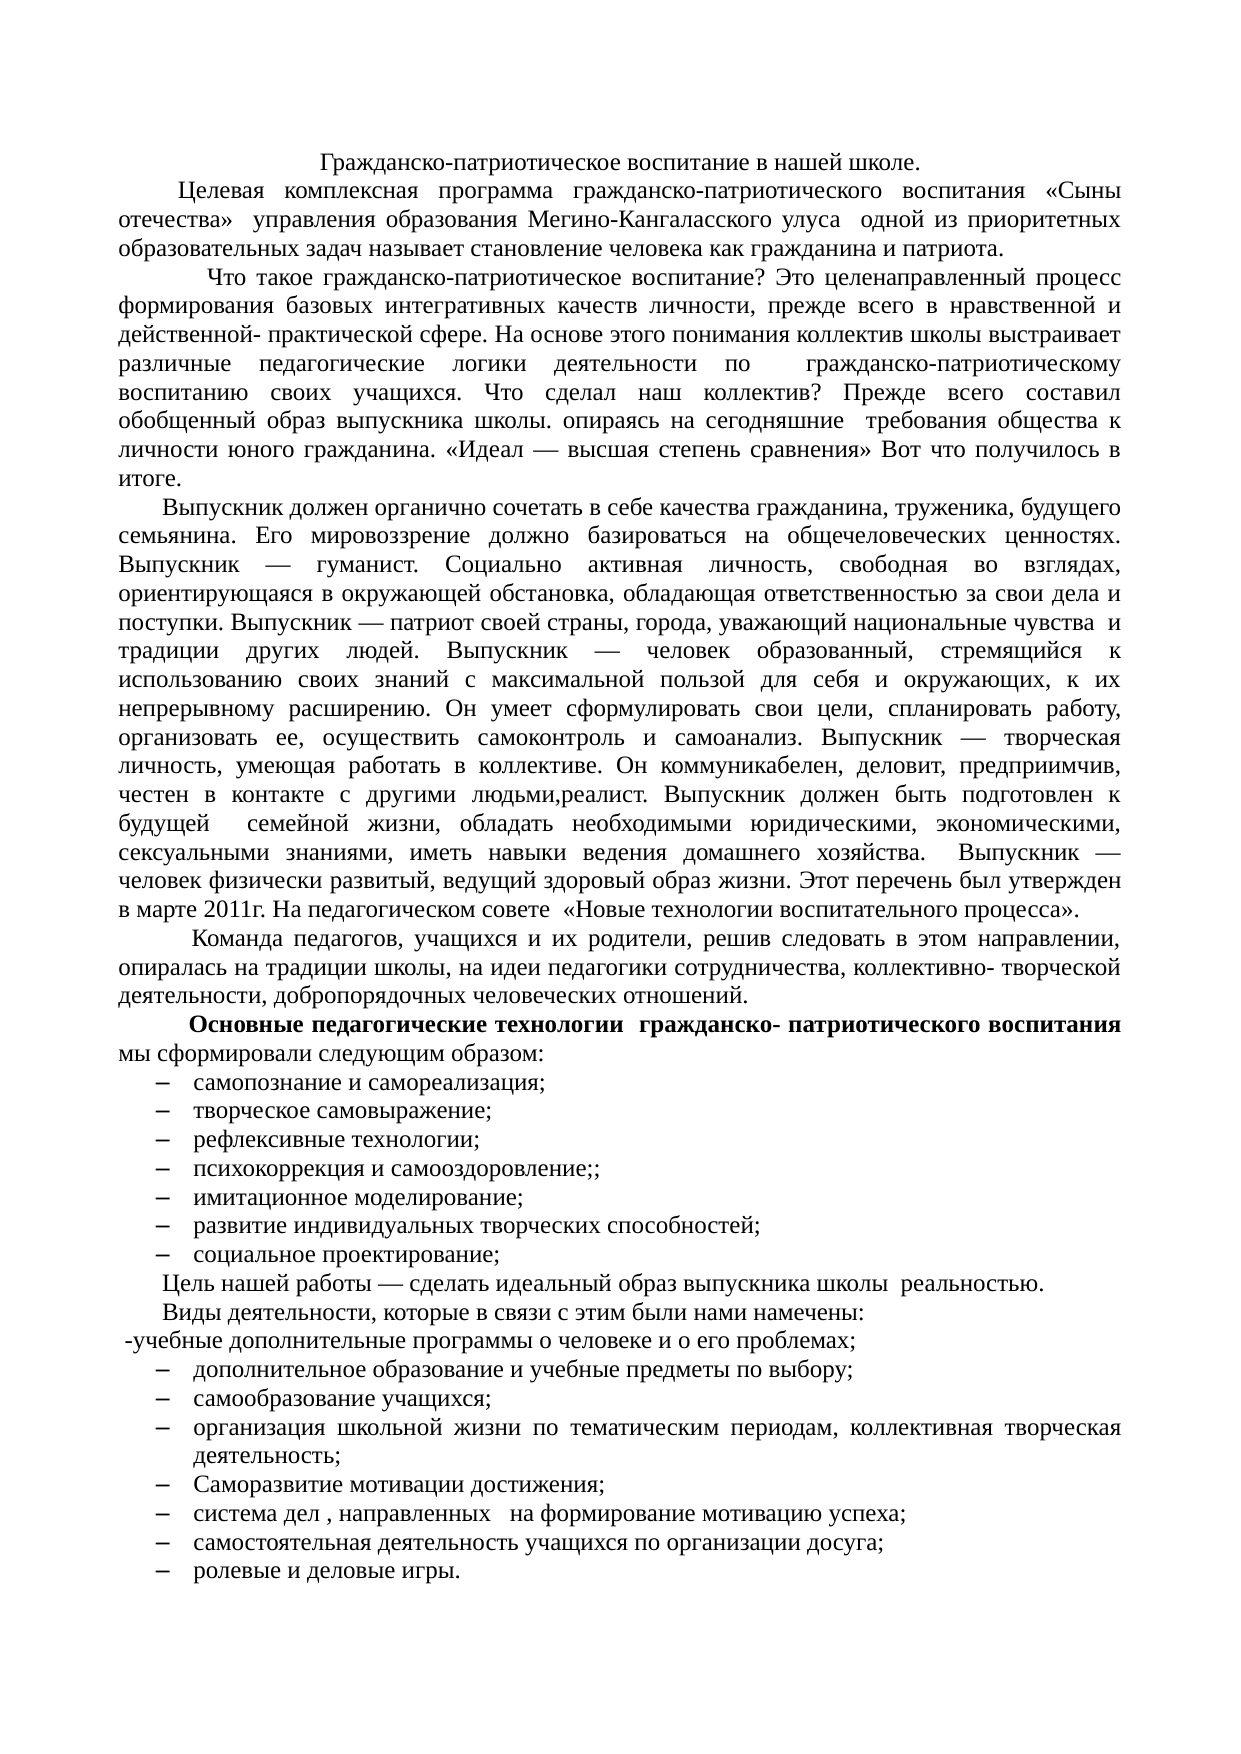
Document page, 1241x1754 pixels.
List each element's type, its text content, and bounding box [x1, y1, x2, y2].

list дополнительное образование и учебные предметы по выбору; [156, 1354, 1122, 1383]
text Основные педагогические технологии гражданско- патриотического воспитания мы сформировали следующим образом: [118, 1009, 1122, 1067]
list система дел , направленных на формирование мотивацию успеха; [156, 1498, 1122, 1527]
list социальное проектирование; [156, 1239, 1122, 1268]
list самостоятельная деятельность учащихся по организации досуга; [156, 1527, 1122, 1556]
list самопознание и самореализация; [156, 1067, 1122, 1096]
text Команда педагогов, учащихся и их родители, решив следовать в этом направлении, опиралась на традиции школы, на идеи педагогики сотрудничества, коллективно- творческой деятельности, добропорядочных человеческих отношений. [118, 923, 1122, 1009]
list творческое самовыражение; [156, 1096, 1122, 1124]
text -учебные дополнительные программы о человеке и о его проблемах; [118, 1326, 1122, 1354]
list ролевые и деловые игры. [156, 1556, 1122, 1584]
list развитие индивидуальных творческих способностей; [156, 1211, 1122, 1239]
list самообразование учащихся; [156, 1383, 1122, 1412]
list Саморазвитие мотивации достижения; [156, 1469, 1122, 1498]
text Выпускник должен органично сочетать в себе качества гражданина, труженика, будущего семьянина. Его мировоззрение должно базироваться на общечеловеческих ценностях. Выпускник — гуманист. Социально активная личность, свободная во взглядах, ориентирующаяся в окружающей обстановка, обладающая ответственностью за свои дела и поступки. Выпускник — патриот своей страны, города, уважающий национальные чувства и традиции других людей. Выпускник — человек образованный, стремящийся к использованию своих знаний с максимальной пользой для себя и окружающих, к их непрерывному расширению. Он умеет сформулировать свои цели, спланировать работу, организовать ее, осуществить самоконтроль и самоанализ. Выпускник — творческая личность, умеющая работать в коллективе. Он коммуникабелен, деловит, предприимчив, честен в контакте с другими людьми,реалист. Выпускник должен быть подготовлен к будущей семейной жизни, обладать необходимыми юридическими, экономическими, сексуальными знаниями, иметь навыки ведения домашнего хозяйства. Выпускник — человек физически развитый, ведущий здоровый образ жизни. Этот перечень был утвержден в марте 2011г. На педагогическом совете «Новые технологии воспитательного процесса». [118, 492, 1122, 923]
list организация школьной жизни по тематическим периодам, коллективная творческая деятельность; [156, 1412, 1122, 1469]
text Виды деятельности, которые в связи с этим были нами намечены: [118, 1297, 1122, 1326]
list имитационное моделирование; [156, 1182, 1122, 1211]
list психокоррекция и самооздоровление;; [156, 1153, 1122, 1182]
list рефлексивные технологии; [156, 1124, 1122, 1153]
text Цель нашей работы — сделать идеальный образ выпускника школы реальностью. [118, 1268, 1122, 1297]
text Что такое гражданско-патриотическое воспитание? Это целенаправленный процесс формирования базовых интегративных качеств личности, прежде всего в нравственной и действенной- практической сфере. На основе этого понимания коллектив школы выстраивает различные педагогические логики деятельности по гражданско-патриотическому воспитанию своих учащихся. Что сделал наш коллектив? Прежде всего составил обобщенный образ выпускника школы. опираясь на сегодняшние требования общества к личности юного гражданина. «Идеал — высшая степень сравнения» Вот что получилось в итоге. [118, 262, 1122, 492]
text Гражданско-патриотическое воспитание в нашей школе. [118, 147, 1122, 176]
text Целевая комплексная программа гражданско-патриотического воспитания «Сыны отечества» управления образования Мегино-Кангаласского улуса одной из приоритетных образовательных задач называет становление человека как гражданина и патриота. [118, 176, 1122, 262]
